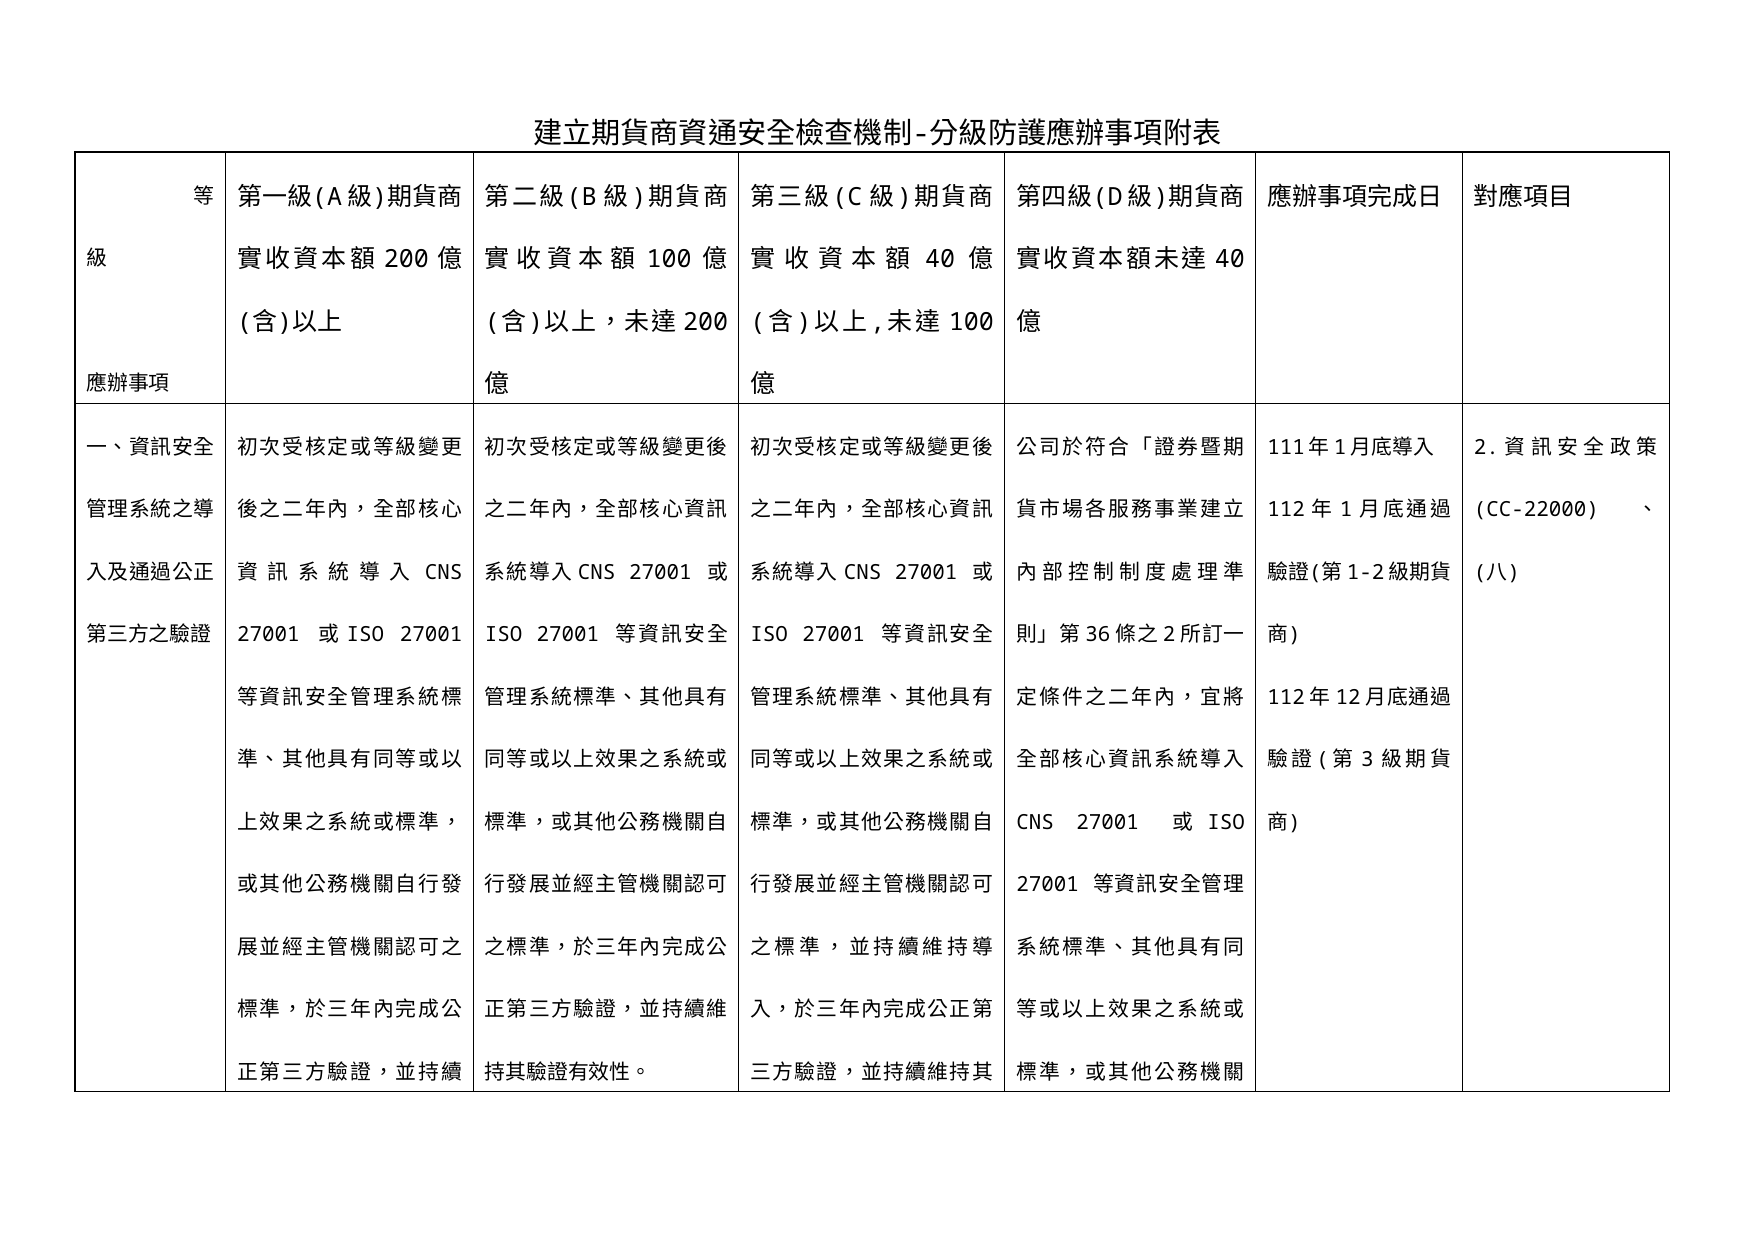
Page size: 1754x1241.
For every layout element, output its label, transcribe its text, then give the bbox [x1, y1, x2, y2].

text 建立期貨商資通安全檢查機制-分級防護應辦事項附表 [75, 89, 1679, 151]
table_header 第四級(D級)期貨商實收資本額未達40億 [1005, 153, 1255, 402]
table_cell 2.資訊安全政策(CC-22000)、(八) [1463, 404, 1669, 1091]
table_cell 初次受核定或等級變更後之二年內，全部核心資訊系統導入CNS 27001 或ISO 27001 等資訊安全管理系統標準、其他具有同等或以上效果之系統或標準，或其他公務機關自行發展並經主管機關認可之標準，並持續維持導入，於三年內完成公正第三方驗證，並持續維持其 [739, 404, 1004, 1091]
table_header 等級 應辦事項 [76, 153, 225, 402]
table_header 應辦事項完成日 [1256, 153, 1462, 402]
table_cell 111年1月底導入 112年1月底通過驗證(第1-2級期貨商) 112年12月底通過驗證(第3級期貨商) [1256, 404, 1462, 1091]
table_cell 公司於符合「證券暨期貨市場各服務事業建立內部控制制度處理準則」第36條之2所訂一定條件之二年內，宜將全部核心資訊系統導入CNS 27001 或ISO 27001 等資訊安全管理系統標準、其他具有同等或以上效果之系統或標準，或其他公務機關 [1005, 404, 1255, 1091]
table_cell 一、資訊安全管理系統之導入及通過公正第三方之驗證 [76, 404, 225, 1091]
table_cell 初次受核定或等級變更後之二年內，全部核心資訊系統導入CNS 27001 或ISO 27001 等資訊安全管理系統標準、其他具有同等或以上效果之系統或標準，或其他公務機關自行發展並經主管機關認可之標準，於三年內完成公正第三方驗證，並持續 [226, 404, 473, 1091]
table_header 第三級(C級)期貨商 實收資本額40億(含)以上,未達100億 [739, 153, 1004, 402]
table_header 對應項目 [1463, 153, 1669, 402]
table_header 第二級(B級)期貨商 實收資本額100億(含)以上，未達200億 [474, 153, 738, 402]
table_header 第一級(A級)期貨商實收資本額200億(含)以上 [226, 153, 473, 402]
table_cell 初次受核定或等級變更後之二年內，全部核心資訊系統導入CNS 27001 或ISO 27001 等資訊安全管理系統標準、其他具有同等或以上效果之系統或標準，或其他公務機關自行發展並經主管機關認可之標準，於三年內完成公正第三方驗證，並持續維持其驗證有效性。 [474, 404, 738, 1091]
